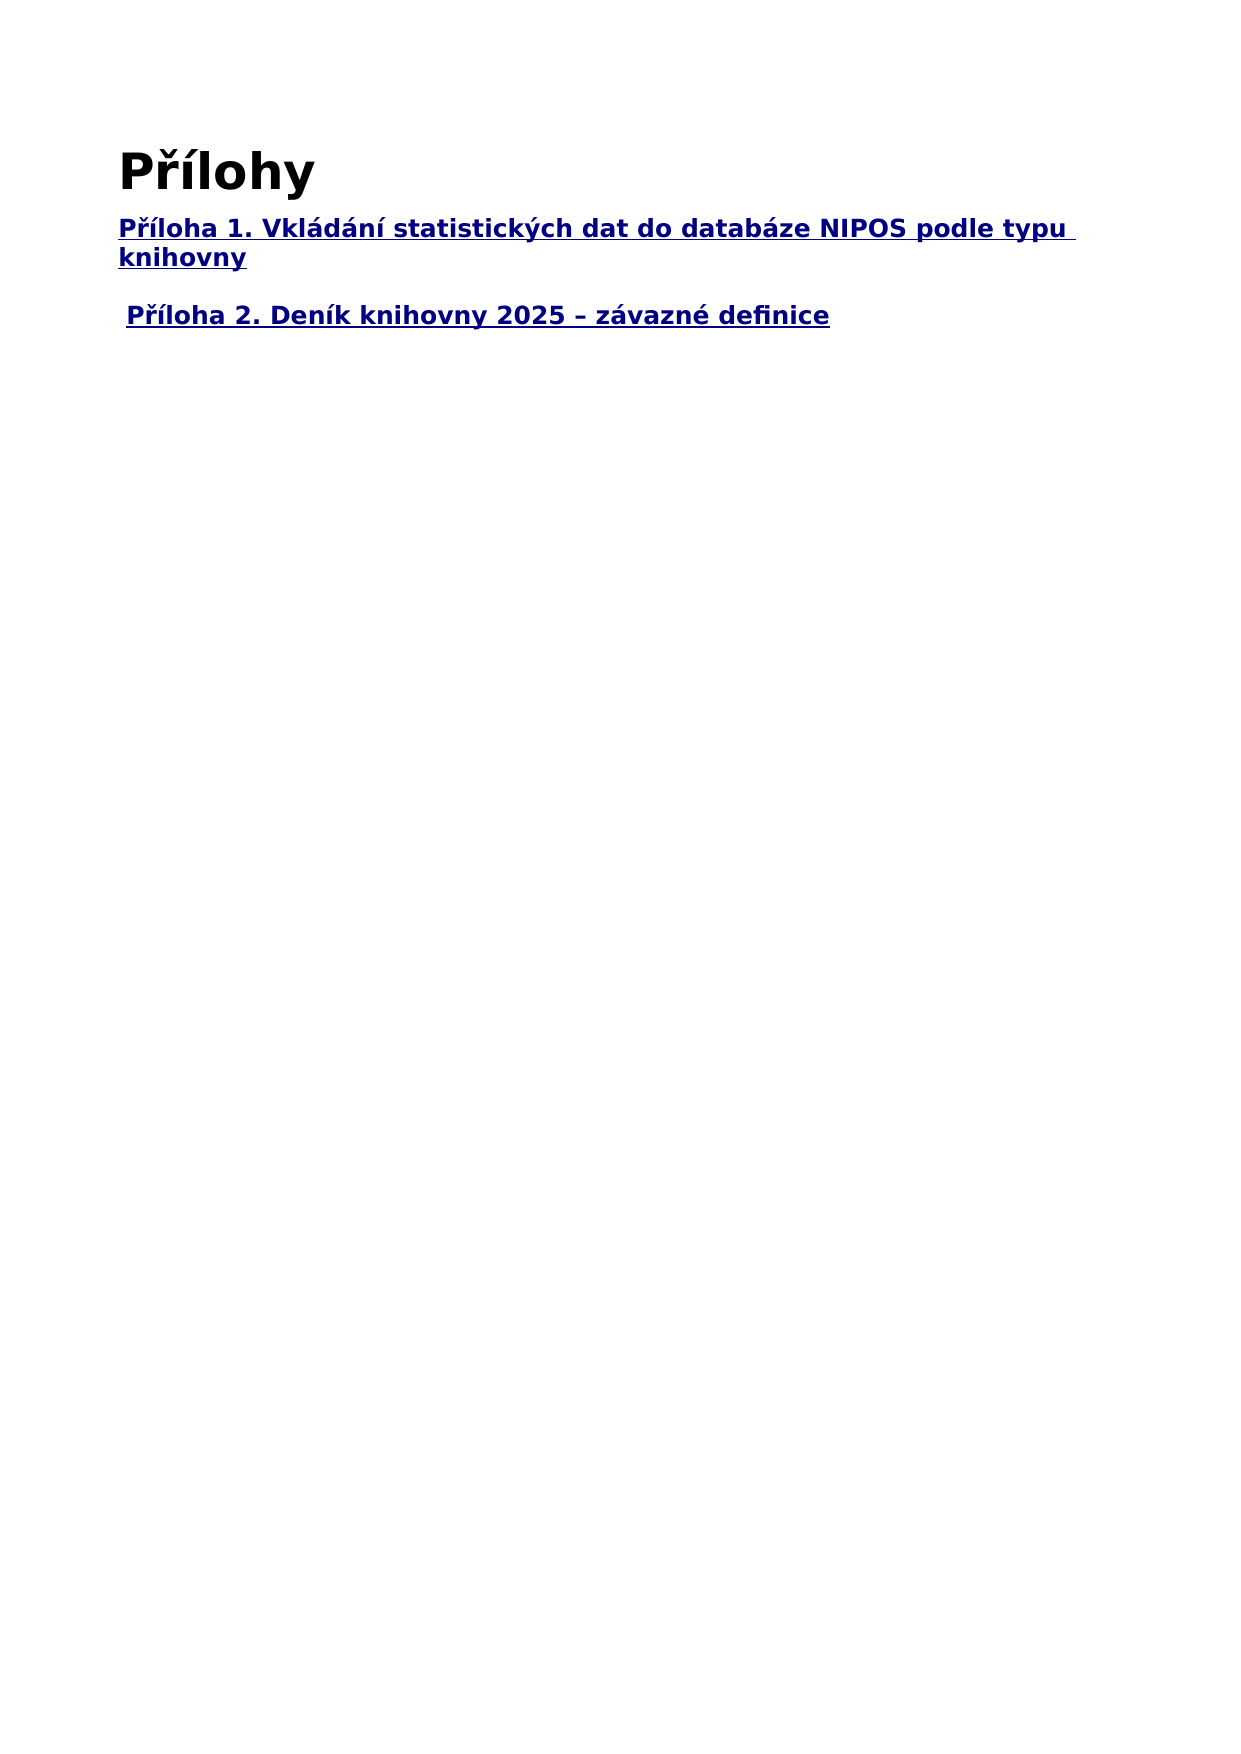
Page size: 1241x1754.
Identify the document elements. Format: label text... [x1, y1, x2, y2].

subtitle Přílohy [118, 143, 1122, 201]
text Příloha 1. Vkládání statistických dat do databáze NIPOS podle typu knihovny Příloha 2. Deník knihovny 2025 – závazné definice [118, 214, 1122, 389]
